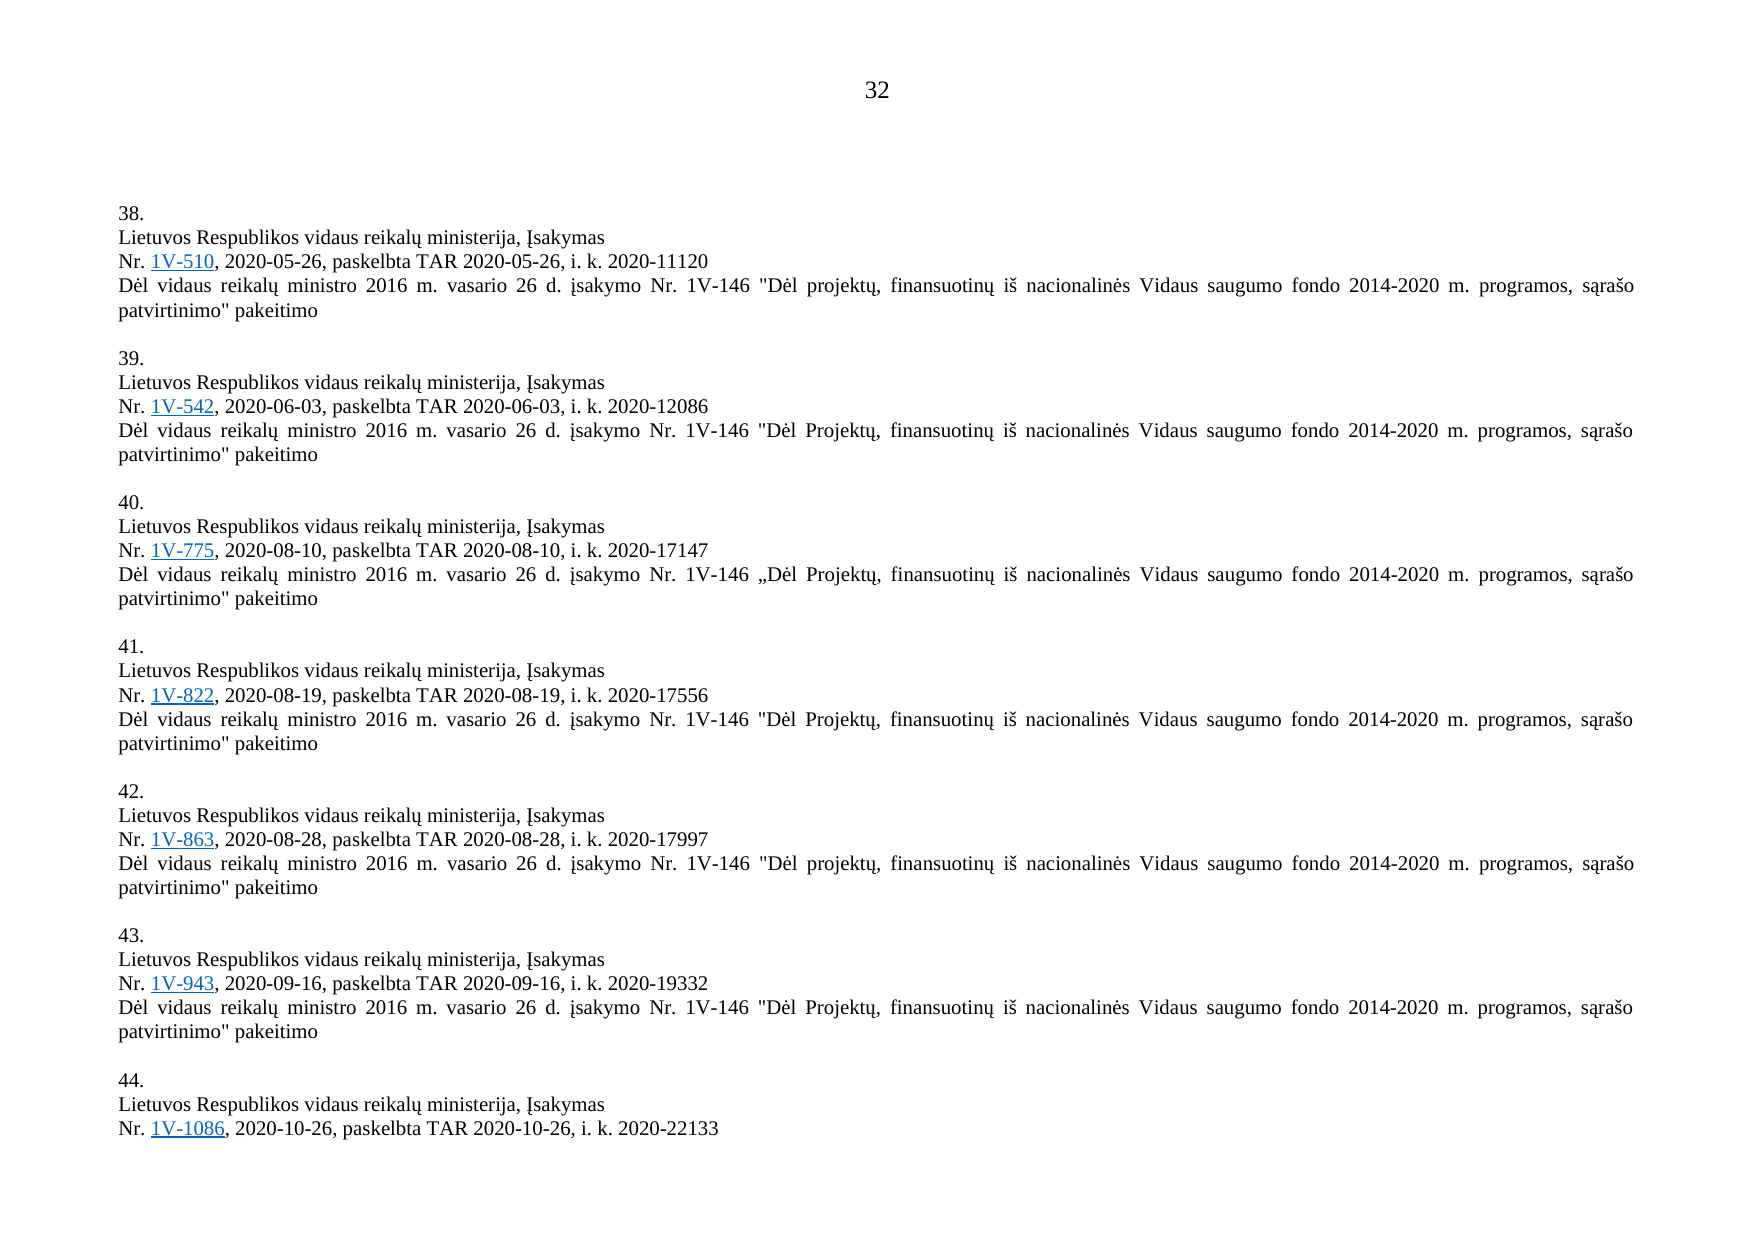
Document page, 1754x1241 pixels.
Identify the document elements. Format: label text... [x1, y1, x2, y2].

text Nr. 1V-510, 2020-05-26, paskelbta TAR 2020-05-26, i. k. 2020-11120 [118, 249, 1636, 273]
text 42. [118, 779, 1636, 803]
text Dėl vidaus reikalų ministro 2016 m. vasario 26 d. įsakymo Nr. 1V-146 "Dėl Projektų, finansuotinų iš nacionalinės Vidaus saugumo fondo 2014-2020 m. programos, sąrašo patvirtinimo" pakeitimo [118, 707, 1636, 755]
text Lietuvos Respublikos vidaus reikalų ministerija, Įsakymas [118, 370, 1636, 394]
text 40. [118, 490, 1636, 514]
text 39. [118, 346, 1636, 370]
text Lietuvos Respublikos vidaus reikalų ministerija, Įsakymas [118, 947, 1636, 971]
text Dėl vidaus reikalų ministro 2016 m. vasario 26 d. įsakymo Nr. 1V-146 „Dėl Projektų, finansuotinų iš nacionalinės Vidaus saugumo fondo 2014-2020 m. programos, sąrašo patvirtinimo" pakeitimo [118, 562, 1636, 610]
text Nr. 1V-542, 2020-06-03, paskelbta TAR 2020-06-03, i. k. 2020-12086 [118, 394, 1636, 418]
text 44. [118, 1067, 1636, 1092]
text Dėl vidaus reikalų ministro 2016 m. vasario 26 d. įsakymo Nr. 1V-146 "Dėl projektų, finansuotinų iš nacionalinės Vidaus saugumo fondo 2014-2020 m. programos, sąrašo patvirtinimo" pakeitimo [118, 273, 1636, 322]
text Nr. 1V-822, 2020-08-19, paskelbta TAR 2020-08-19, i. k. 2020-17556 [118, 682, 1636, 707]
text Nr. 1V-863, 2020-08-28, paskelbta TAR 2020-08-28, i. k. 2020-17997 [118, 827, 1636, 851]
text Dėl vidaus reikalų ministro 2016 m. vasario 26 d. įsakymo Nr. 1V-146 "Dėl Projektų, finansuotinų iš nacionalinės Vidaus saugumo fondo 2014-2020 m. programos, sąrašo patvirtinimo" pakeitimo [118, 418, 1636, 466]
text 41. [118, 634, 1636, 658]
text Lietuvos Respublikos vidaus reikalų ministerija, Įsakymas [118, 803, 1636, 827]
text 43. [118, 923, 1636, 947]
text Dėl vidaus reikalų ministro 2016 m. vasario 26 d. įsakymo Nr. 1V-146 "Dėl Projektų, finansuotinų iš nacionalinės Vidaus saugumo fondo 2014-2020 m. programos, sąrašo patvirtinimo" pakeitimo [118, 995, 1636, 1043]
text Nr. 1V-775, 2020-08-10, paskelbta TAR 2020-08-10, i. k. 2020-17147 [118, 538, 1636, 562]
text 38. [118, 201, 1636, 225]
text Lietuvos Respublikos vidaus reikalų ministerija, Įsakymas [118, 514, 1636, 538]
text Lietuvos Respublikos vidaus reikalų ministerija, Įsakymas [118, 1092, 1636, 1116]
text Lietuvos Respublikos vidaus reikalų ministerija, Įsakymas [118, 225, 1636, 249]
text Nr. 1V-943, 2020-09-16, paskelbta TAR 2020-09-16, i. k. 2020-19332 [118, 971, 1636, 995]
text Dėl vidaus reikalų ministro 2016 m. vasario 26 d. įsakymo Nr. 1V-146 "Dėl projektų, finansuotinų iš nacionalinės Vidaus saugumo fondo 2014-2020 m. programos, sąrašo patvirtinimo" pakeitimo [118, 851, 1636, 899]
text Nr. 1V-1086, 2020-10-26, paskelbta TAR 2020-10-26, i. k. 2020-22133 [118, 1116, 1636, 1140]
text Lietuvos Respublikos vidaus reikalų ministerija, Įsakymas [118, 658, 1636, 682]
